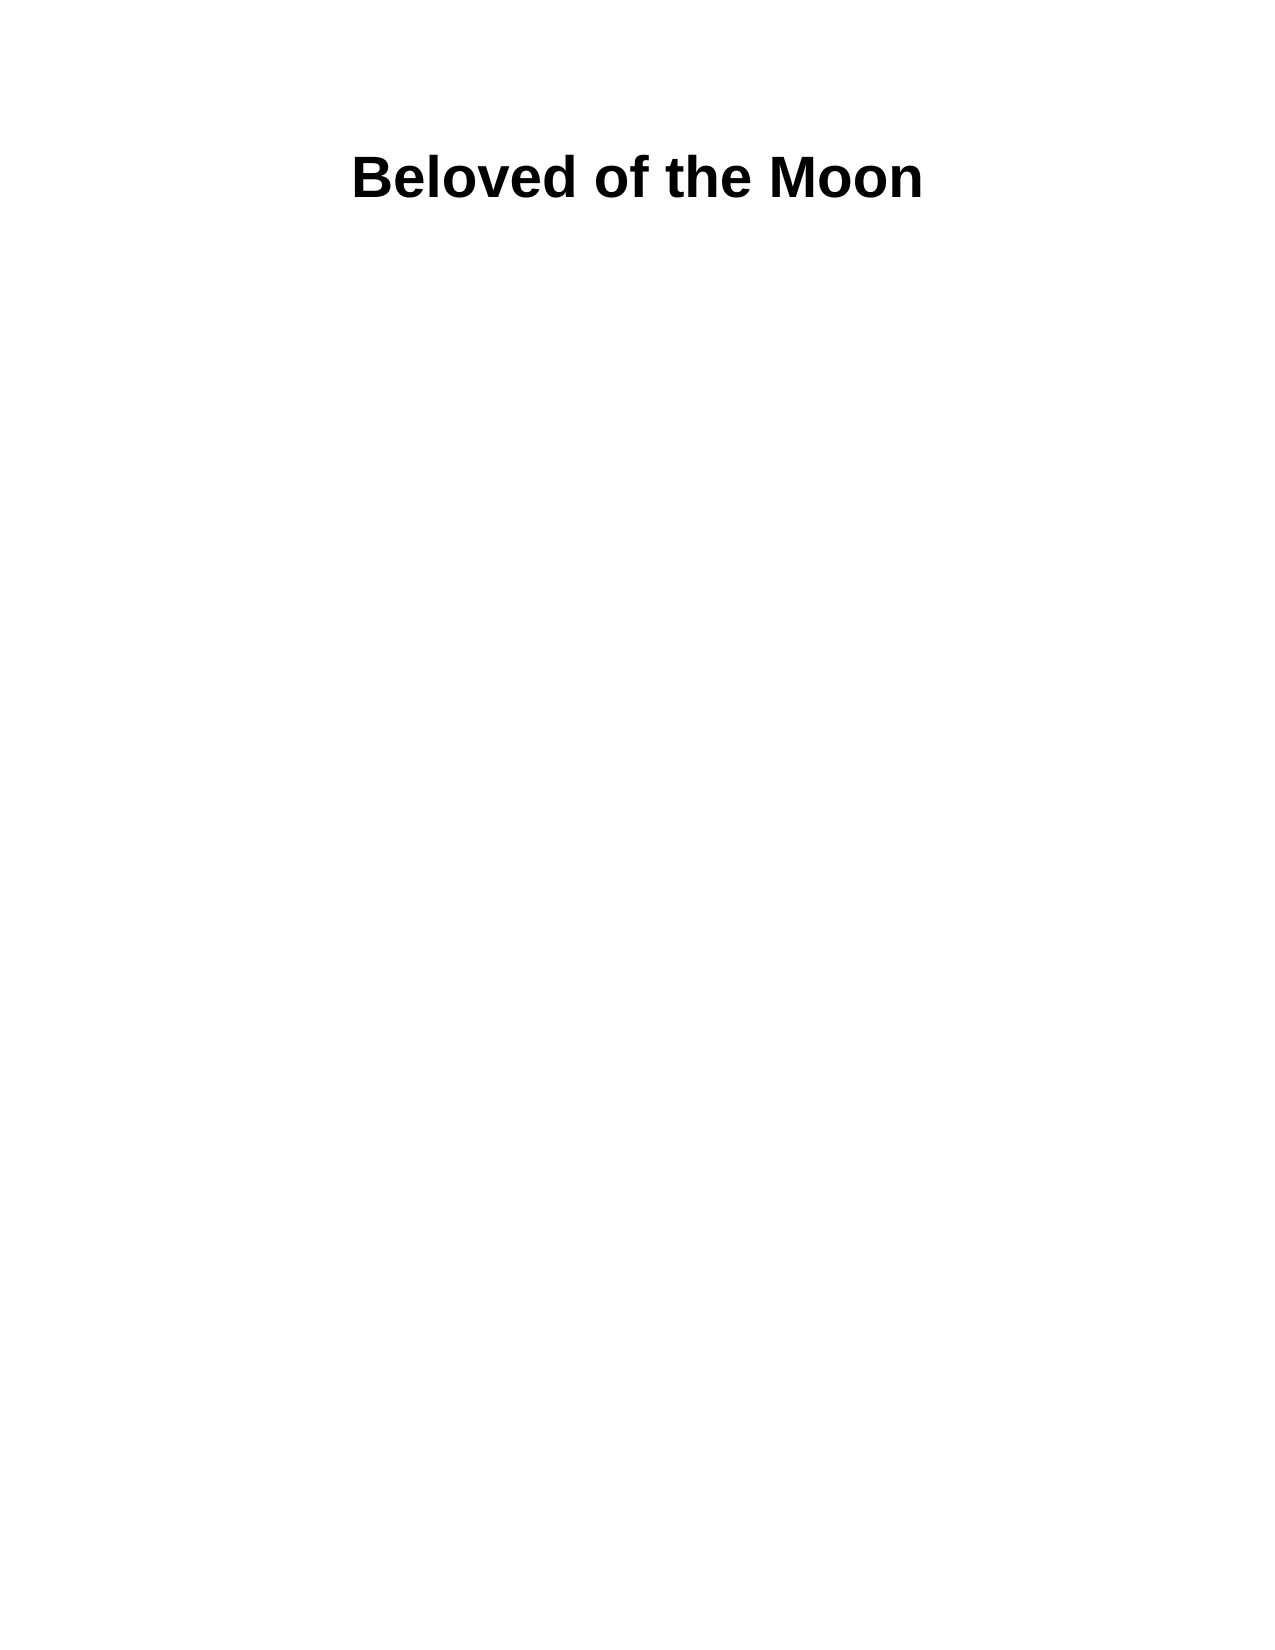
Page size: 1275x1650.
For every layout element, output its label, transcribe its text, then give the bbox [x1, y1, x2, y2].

title Beloved of the Moon [118, 143, 1157, 210]
